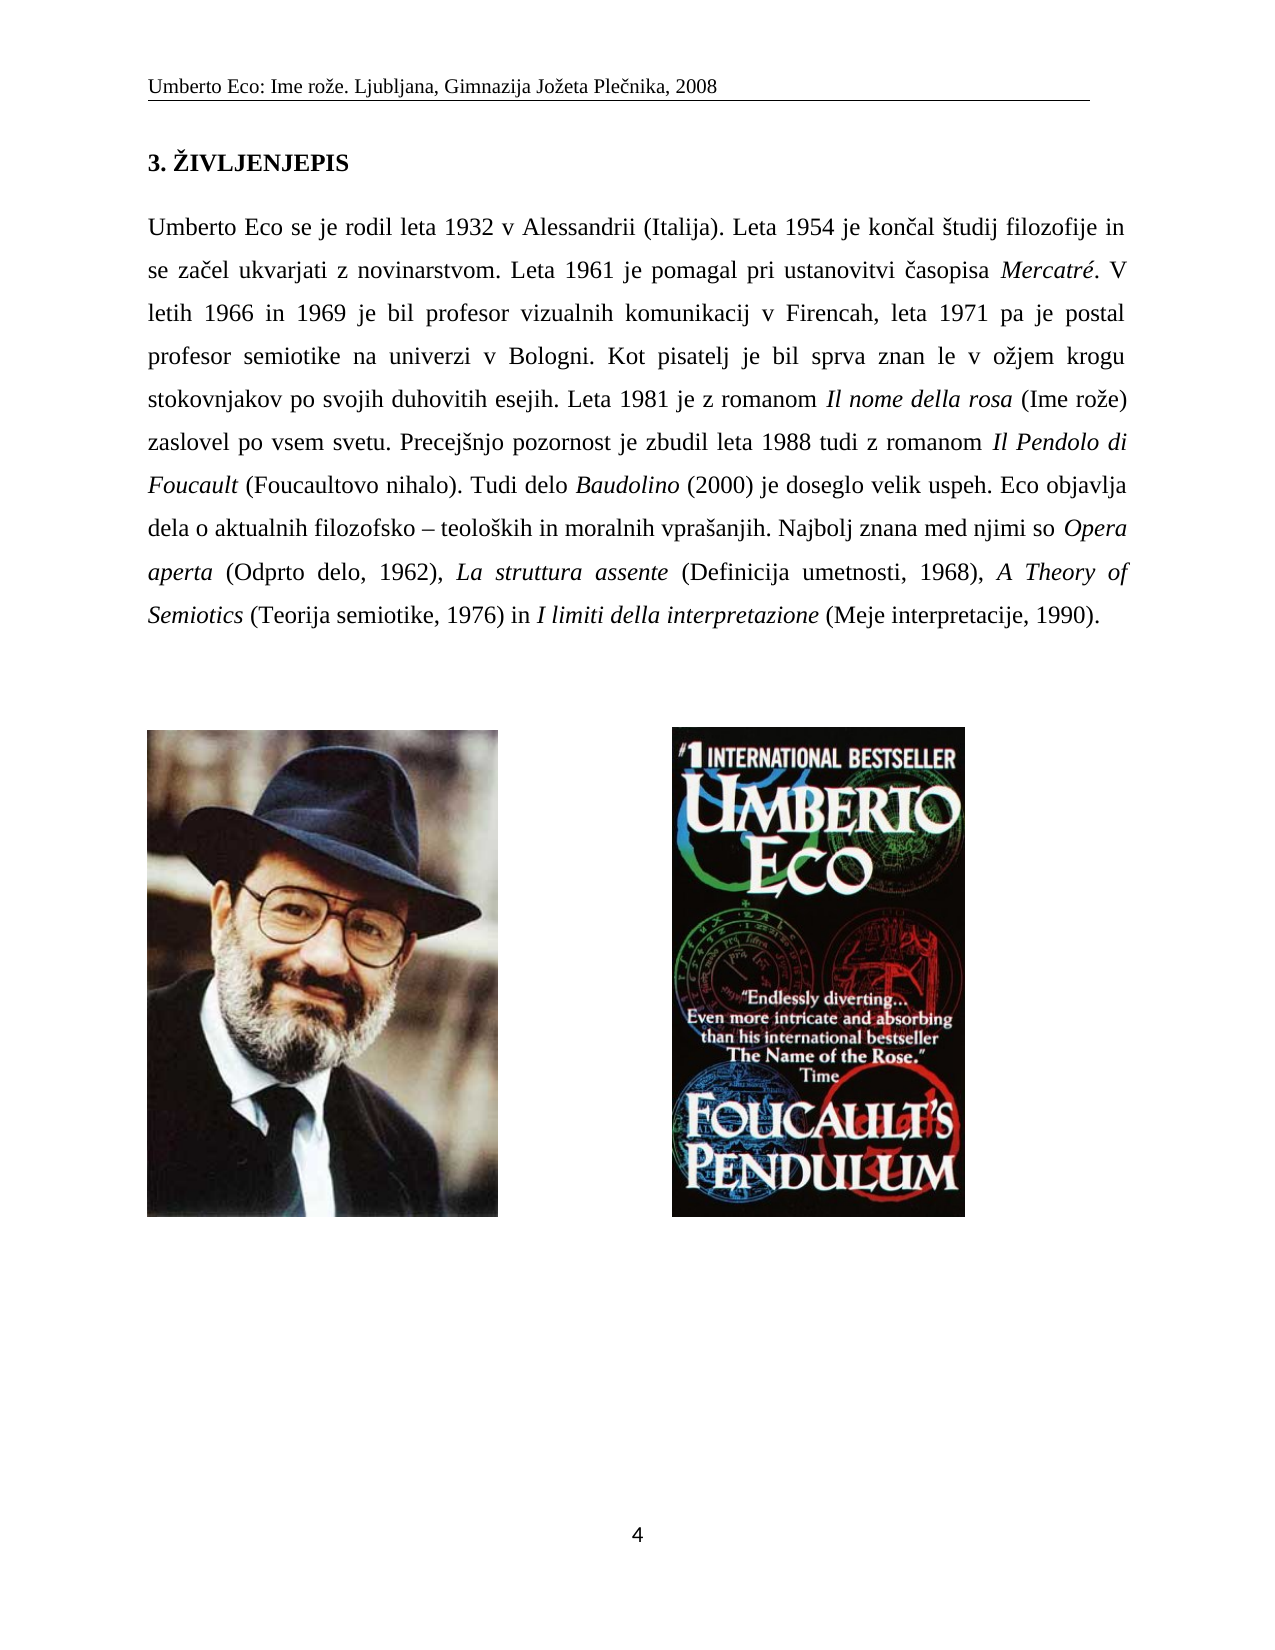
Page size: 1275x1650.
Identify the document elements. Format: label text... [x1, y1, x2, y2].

picture [672, 727, 965, 1217]
picture [147, 730, 498, 1217]
text Umberto Eco se je rodil leta 1932 v Alessandrii (Italija). Leta 1954 je končal študij filozofije in se začel ukvarjati z novinarstvom. Leta 1961 je pomagal pri ustanovitvi časopisa Mercatré. V letih 1966 in 1969 je bil profesor vizualnih komunikacij v Firencah, leta 1971 pa je postal profesor semiotike na univerzi v Bologni. Kot pisatelj je bil sprva znan le v ožjem krogu stokovnjakov po svojih duhovitih esejih. Leta 1981 je z romanom Il nome della rosa (Ime rože) zaslovel po vsem svetu. Precejšnjo pozornost je zbudil leta 1988 tudi z romanom Il Pendolo di Foucault (Foucaultovo nihalo). Tudi delo Baudolino (2000) je doseglo velik uspeh. Eco objavlja dela o aktualnih filozofsko – teoloških in moralnih vprašanjih. Najbolj znana med njimi so Opera aperta (Odprto delo, 1962), La struttura assente (Definicija umetnosti, 1968), A Theory of Semiotics (Teorija semiotike, 1976) in I limiti della interpretazione (Meje interpretacije, 1990). [148, 212, 1127, 628]
text 3. ŽIVLJENJEPIS [148, 148, 1127, 176]
